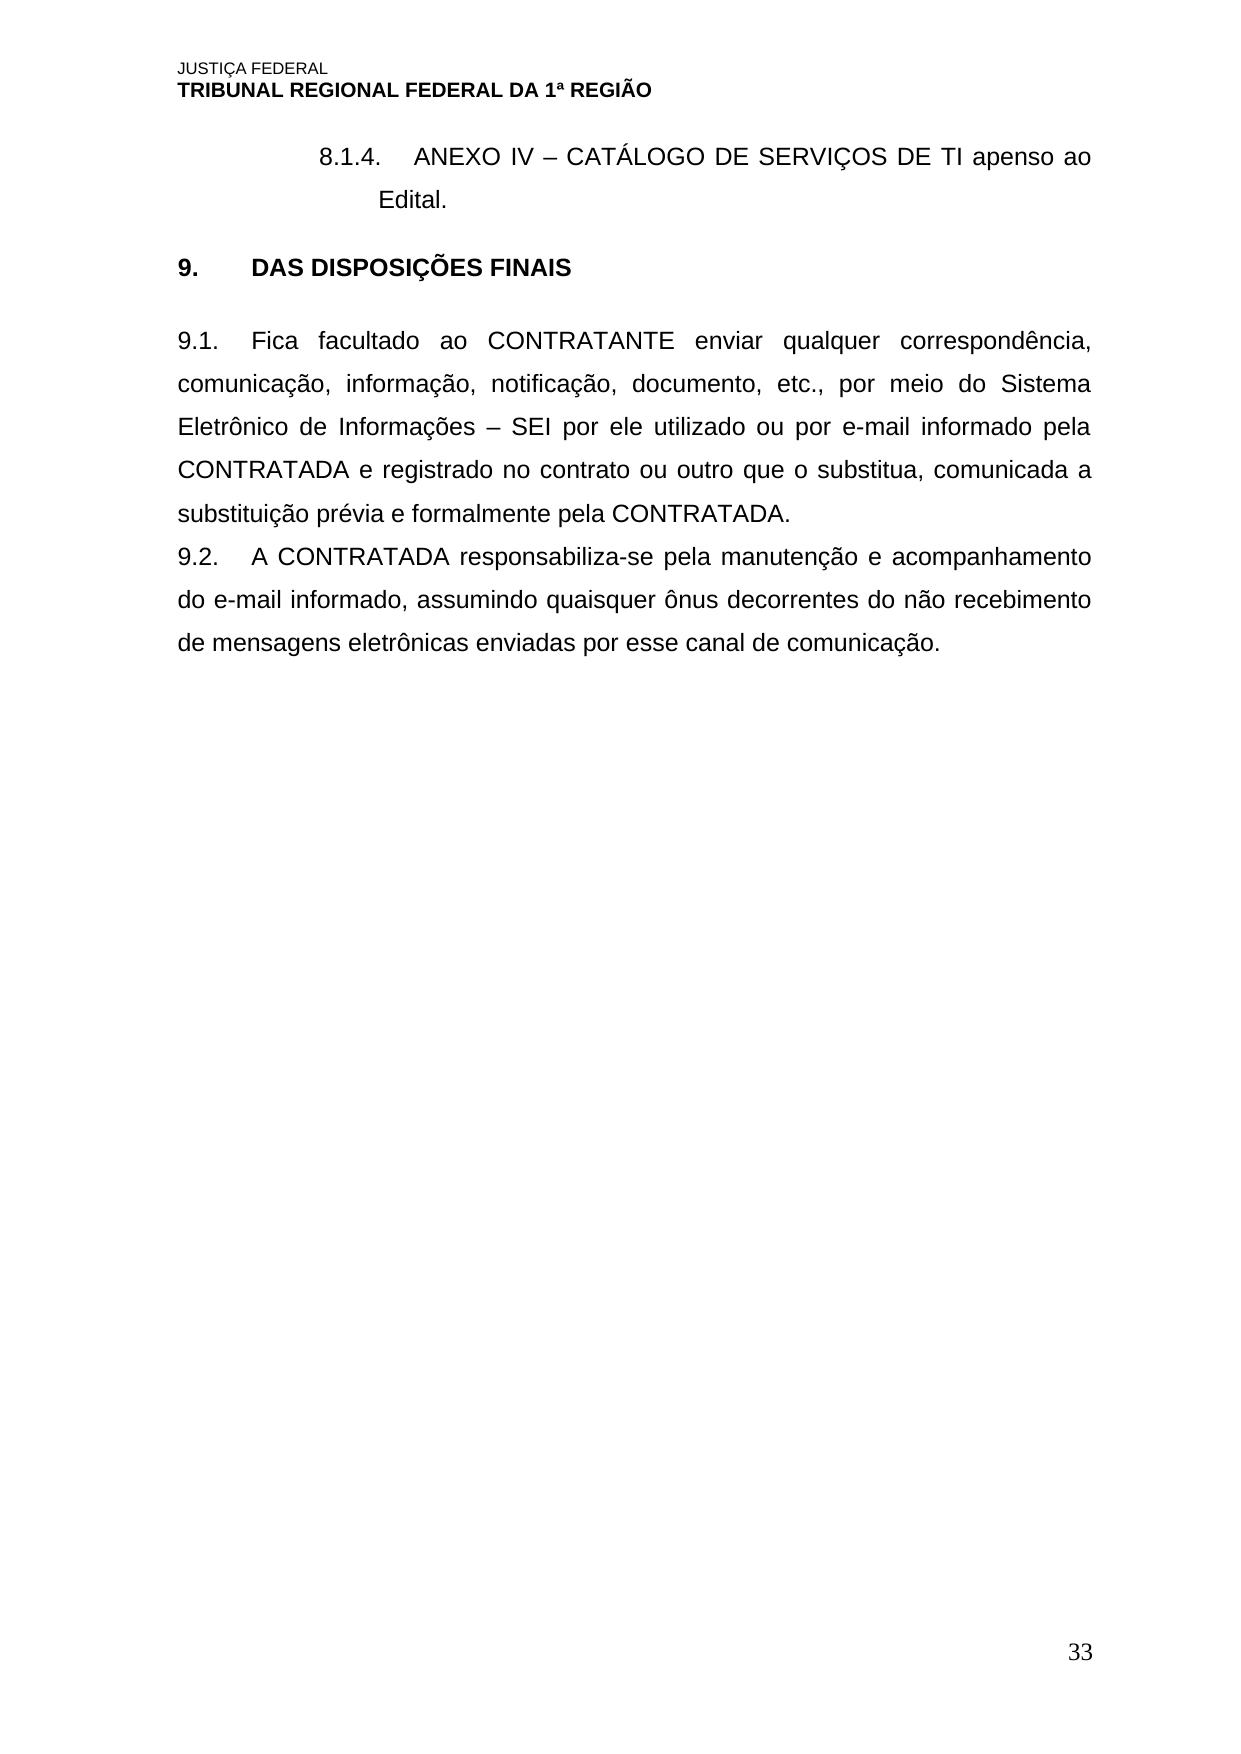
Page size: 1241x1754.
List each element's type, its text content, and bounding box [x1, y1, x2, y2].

list A CONTRATADA responsabiliza-se pela manutenção e acompanhamento do e-mail informado, assumindo quaisquer ônus decorrentes do não recebimento de mensagens eletrônicas enviadas por esse canal de comunicação. [177, 542, 345, 657]
list ANEXO IV – CATÁLOGO DE SERVIÇOS DE TI apenso ao Edital. [319, 142, 1093, 214]
list DAS DISPOSIÇÕES FINAIS [178, 253, 1093, 282]
list Fica facultado ao CONTRATANTE enviar qualquer correspondência, comunicação, informação, notificação, documento, etc., por meio do Sistema Eletrônico de Informações – SEI por ele utilizado ou por e-mail informado pela CONTRATADA e registrado no contrato ou outro que o substitua, comunicada a substituição prévia e formalmente pela CONTRATADA. [177, 326, 1093, 527]
list A CONTRATADA responsabiliza-se pela manutenção e acompanhamento do e-mail informado, assumindo quaisquer ônus decorrentes do não recebimento de mensagens eletrônicas enviadas por esse canal de comunicação. [1022, 542, 1093, 657]
